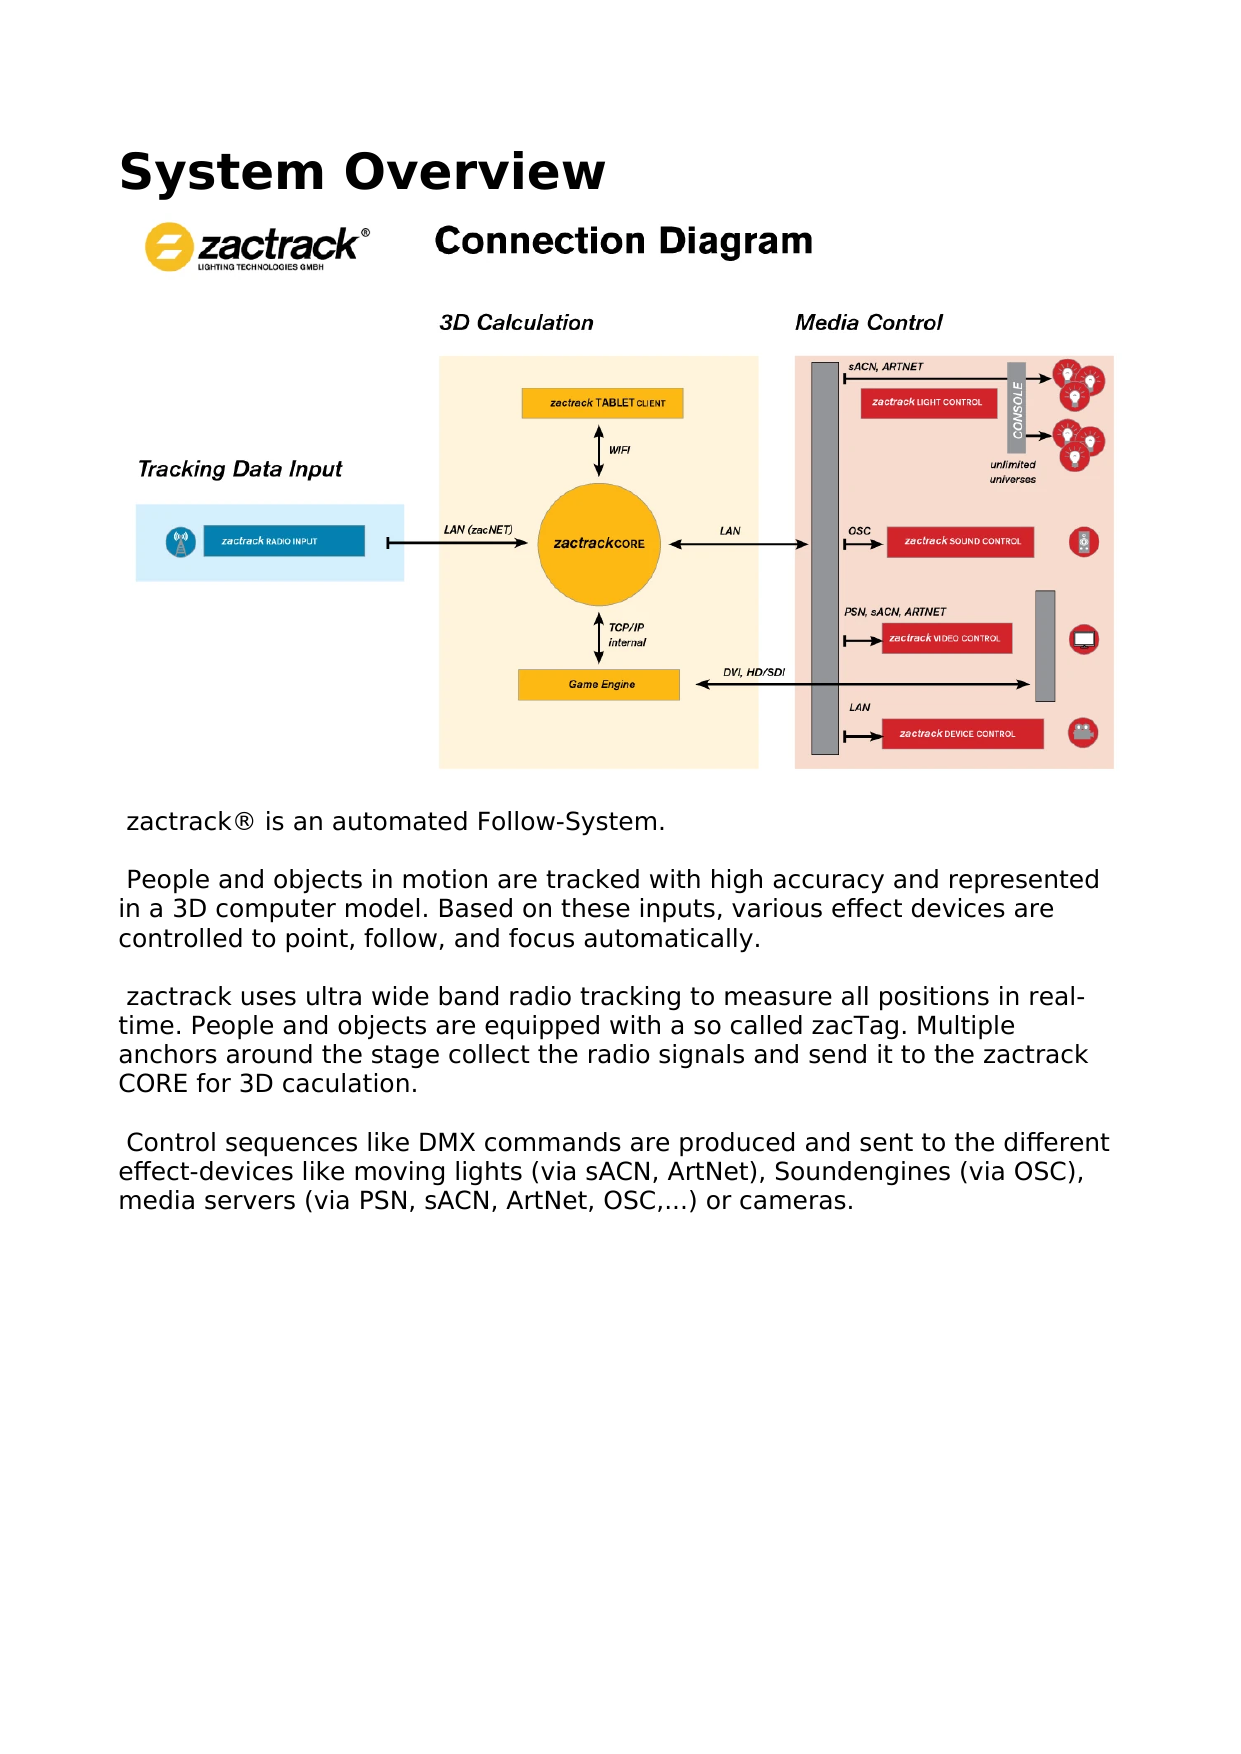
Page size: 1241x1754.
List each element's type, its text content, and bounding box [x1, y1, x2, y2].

picture [118, 213, 1123, 778]
text zactrack® is an automated Follow-System. People and objects in motion are tracked with high accuracy and represented in a 3D computer model. Based on these inputs, various effect devices are controlled to point, follow, and focus automatically. zactrack uses ultra wide band radio tracking to measure all positions in real-time. People and objects are equipped with a so called zacTag. Multiple anchors around the stage collect the radio signals and send it to the zactrack CORE for 3D caculation. Control sequences like DMX commands are produced and sent to the different effect-devices like moving lights (via sACN, ArtNet), Soundengines (via OSC), media servers (via PSN, sACN, ArtNet, OSC,...) or cameras. [118, 778, 1122, 1215]
subtitle System Overview [118, 143, 1122, 201]
